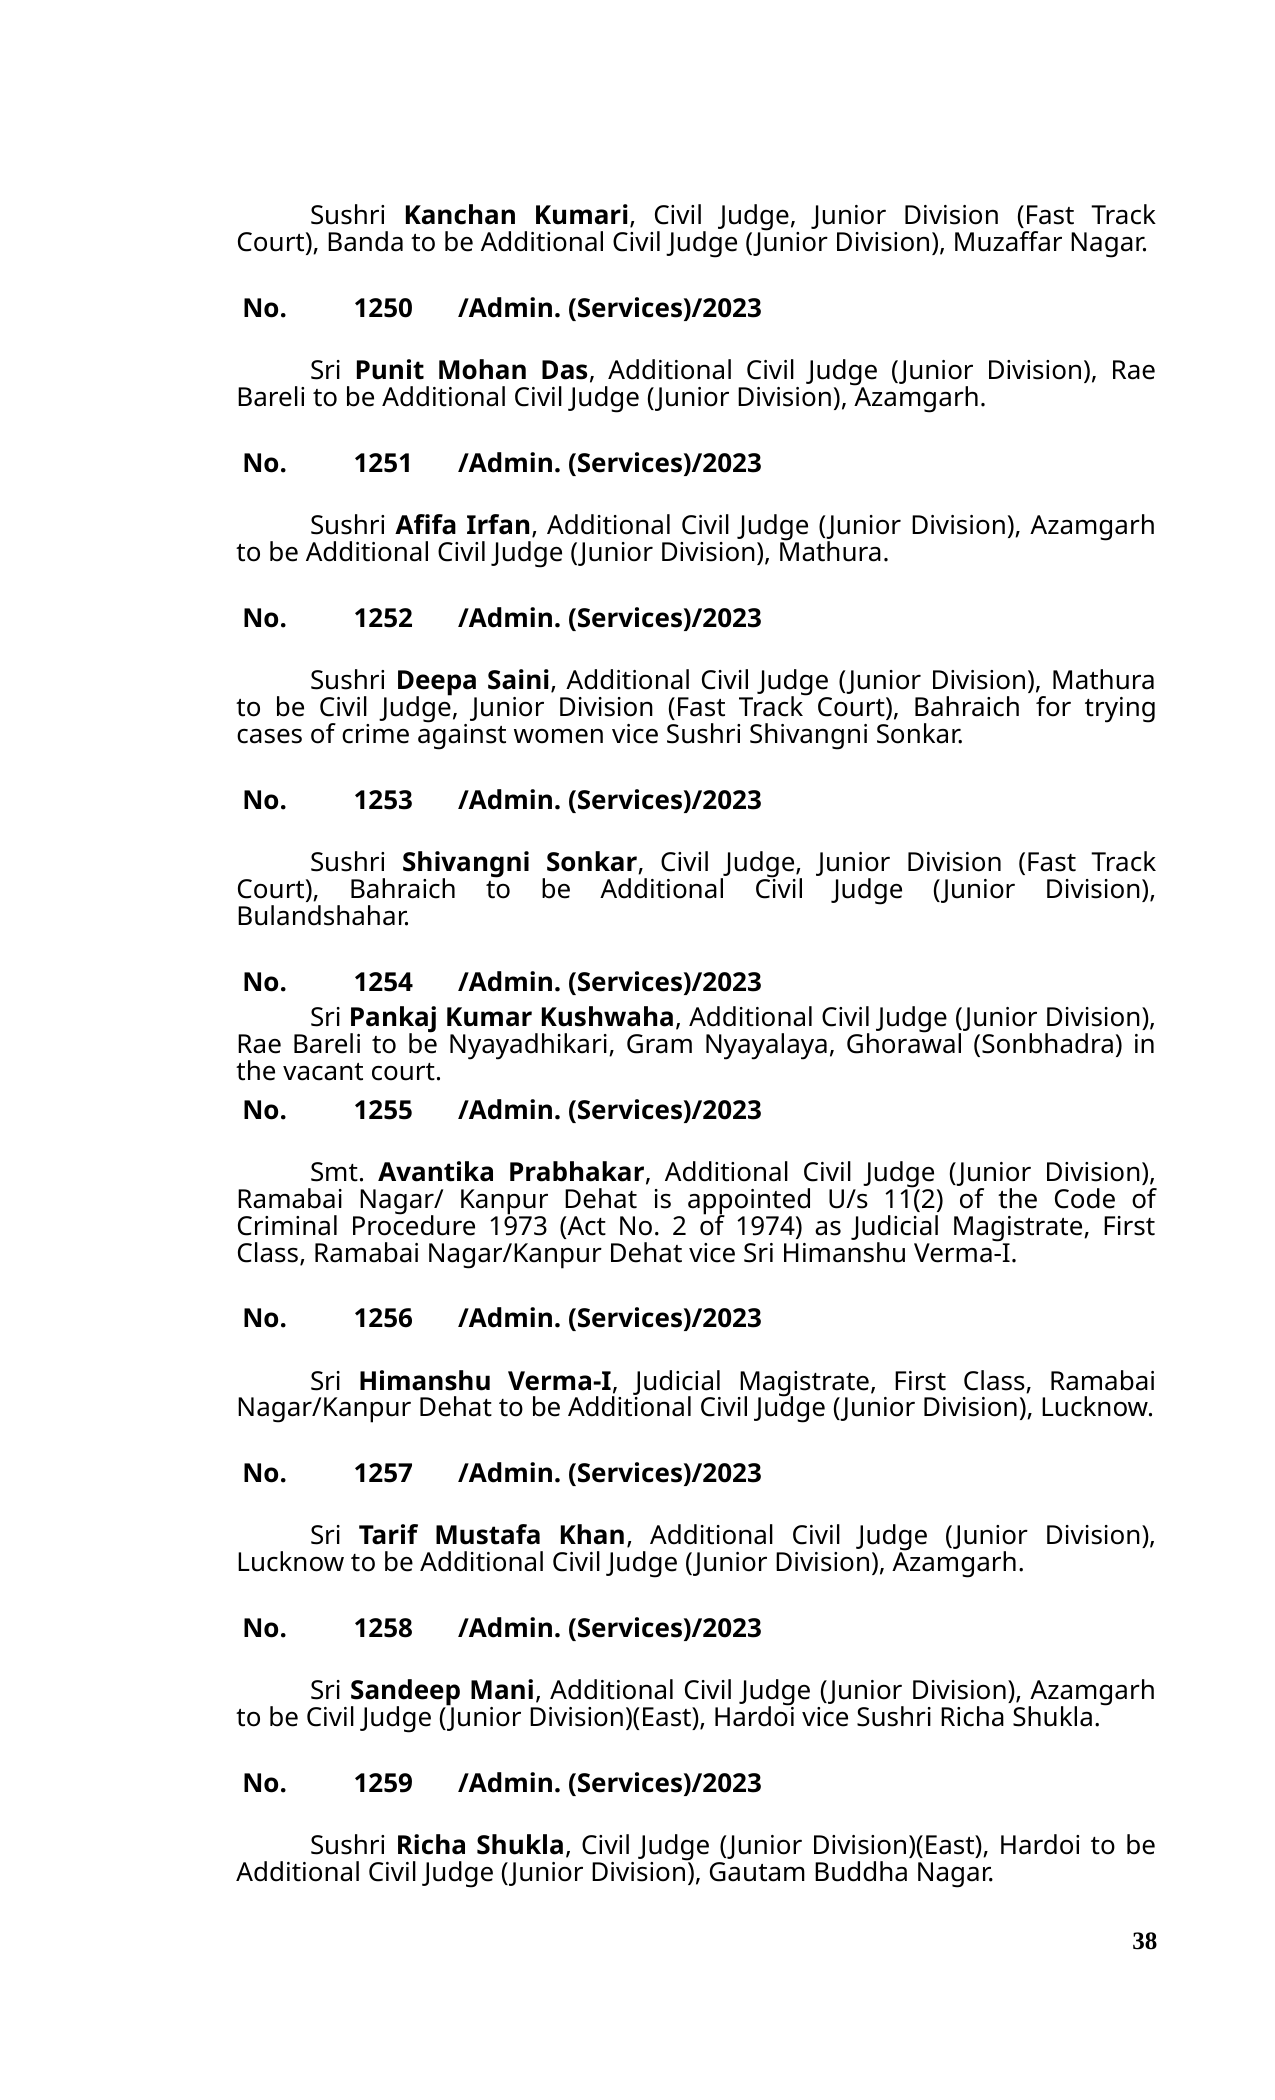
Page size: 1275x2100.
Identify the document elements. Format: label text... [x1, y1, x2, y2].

text Smt. Avantika Prabhakar, Additional Civil Judge (Junior Division), Ramabai Nagar/ Kanpur Dehat is appointed U/s 11(2) of the Code of Criminal Procedure 1973 (Act No. 2 of 1974) as Judicial Magistrate, First Class, Ramabai Nagar/Kanpur Dehat vice Sri Himanshu Verma-I. [236, 1159, 1157, 1267]
text Sri Himanshu Verma-I, Judicial Magistrate, First Class, Ramabai Nagar/Kanpur Dehat to be Additional Civil Judge (Junior Division), Lucknow. [236, 1368, 1157, 1422]
text Sushri Deepa Saini, Additional Civil Judge (Junior Division), Mathura to be Civil Judge, Junior Division (Fast Track Court), Bahraich for trying cases of crime against women vice Sushri Shivangni Sonkar. [236, 668, 1157, 749]
table_header /Admin. (Services)/2023 [452, 439, 837, 486]
text Sushri Shivangni Sonkar, Civil Judge, Junior Division (Fast Track Court), Bahraich to be Additional Civil Judge (Junior Division), Bulandshahar. [236, 850, 1157, 931]
text Sushri Kanchan Kumari, Civil Judge, Junior Division (Fast Track Court), Banda to be Additional Civil Judge (Junior Division), Muzaffar Nagar. [236, 203, 1157, 257]
table_header [310, 776, 452, 823]
table_header No. [236, 1759, 310, 1806]
text Sushri Richa Shukla, Civil Judge (Junior Division)(East), Hardoi to be Additional Civil Judge (Junior Division), Gautam Buddha Nagar. [236, 1833, 1157, 1887]
table_header /Admin. (Services)/2023 [452, 284, 837, 331]
table_header /Admin. (Services)/2023 [452, 1449, 837, 1496]
table_header No. [236, 958, 310, 1004]
table_header No. [236, 1604, 310, 1651]
table_header /Admin. (Services)/2023 [452, 776, 837, 823]
text Sushri Afifa Irfan, Additional Civil Judge (Junior Division), Azamgarh to be Additional Civil Judge (Junior Division), Mathura. [236, 513, 1157, 567]
table_header No. [236, 594, 310, 641]
table_header /Admin. (Services)/2023 [452, 958, 837, 1004]
table_header [310, 594, 452, 641]
table_header /Admin. (Services)/2023 [452, 1759, 837, 1806]
table_header No. [236, 776, 310, 823]
text Sri Tarif Mustafa Khan, Additional Civil Judge (Junior Division), Lucknow to be Additional Civil Judge (Junior Division), Azamgarh. [236, 1523, 1157, 1577]
text Sri Punit Mohan Das, Additional Civil Judge (Junior Division), Rae Bareli to be Additional Civil Judge (Junior Division), Azamgarh. [236, 358, 1157, 412]
table_header [310, 1604, 452, 1651]
text Sri Sandeep Mani, Additional Civil Judge (Junior Division), Azamgarh to be Civil Judge (Junior Division)(East), Hardoi vice Sushri Richa Shukla. [236, 1678, 1157, 1732]
table_header [310, 284, 452, 331]
table_header [310, 958, 452, 1004]
table_header /Admin. (Services)/2023 [452, 1604, 837, 1651]
table_header [310, 1086, 452, 1132]
text Sri Pankaj Kumar Kushwaha, Additional Civil Judge (Junior Division), Rae Bareli to be Nyayadhikari, Gram Nyayalaya, Ghorawal (Sonbhadra) in the vacant court. [236, 1004, 1157, 1086]
table_header No. [236, 1086, 310, 1132]
table_header No. [236, 439, 310, 486]
table_header [310, 1294, 452, 1341]
table_header [310, 439, 452, 486]
table_header No. [236, 1449, 310, 1496]
table_header [310, 1759, 452, 1806]
table_header No. [236, 284, 310, 331]
table_header No. [236, 1294, 310, 1341]
table_header /Admin. (Services)/2023 [452, 1086, 837, 1132]
table_header /Admin. (Services)/2023 [452, 594, 837, 641]
table_header [310, 1449, 452, 1496]
table_header /Admin. (Services)/2023 [452, 1294, 837, 1341]
